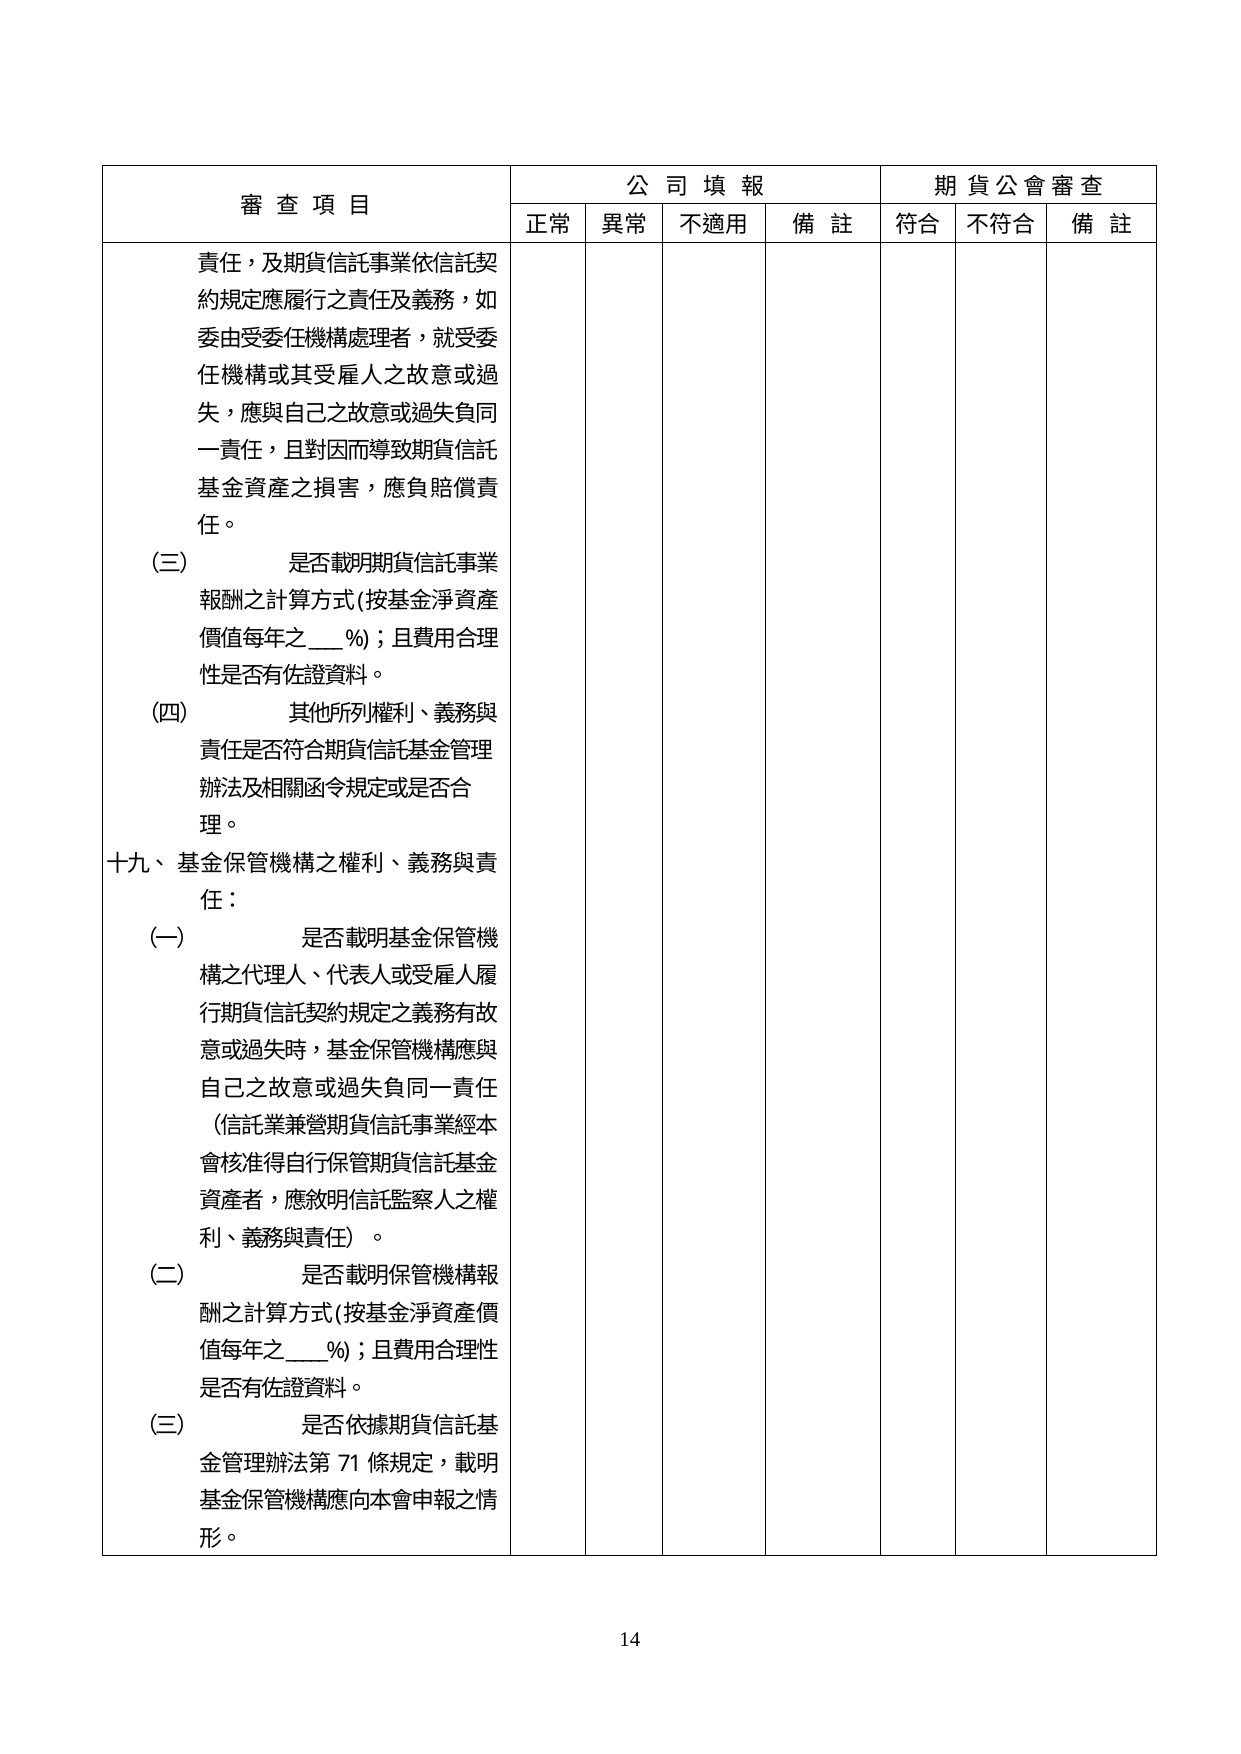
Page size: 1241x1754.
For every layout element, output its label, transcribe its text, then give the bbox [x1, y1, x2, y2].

table_cell [956, 243, 1046, 1555]
table_header 審 查 項 目 [103, 166, 510, 242]
table_cell [881, 243, 955, 1555]
table_cell 不符合 [956, 204, 1046, 242]
table_cell 符合 [881, 204, 955, 242]
table_cell 正常 [511, 204, 585, 242]
table_cell 備 註 [766, 204, 880, 242]
table_cell 異常 [586, 204, 662, 242]
table_cell [511, 243, 585, 1555]
table_cell [766, 243, 880, 1555]
table_cell [663, 243, 765, 1555]
table_cell [586, 243, 662, 1555]
table_cell [1047, 243, 1156, 1555]
table_cell 不適用 [663, 204, 765, 242]
table_header 期 貨 公 會 審 查 [881, 166, 1156, 203]
table_cell 備 註 [1047, 204, 1156, 242]
table_cell 【期貨信託契約】（追加募集案如無涉變更期貨信託契約則不適用） 是否載明期貨信託事業名稱、地址及簽章。 是否載明保管機構名稱、地址及簽章（信託業兼營期貨信託事業經本會核准得自行保管期貨信託基金資產者，應載明其信託監察人之姓名或名稱）。 是否載明簽約代表人職稱、姓名及簽章。 是否載明簽約日期。 是否載明基金型態(_______)。 是否載明基金名稱及其是否符合期貨信託基金管理辦法第6條規定。 是否載明基金存續期間(______)。 是否載明基金最低及最高淨發行總面額(最低新臺幣_____元、最高新臺幣_______元)（註：發行指數股票型基金得不記載）。 是否載明基金以無實體發行。 是否載明基金受益權單位總數 (________單位)及每一受益憑證所表彰之受益權單位數，其計算至小數點以下之位數__________。（註：發行指數股票型基金得不記載）。 是否載明基金成立與不成立條件(成立條件為____________，不成立條件為 )。不成立時退還申購價金之方式是否合理。 是否載明受益憑證分割、分割轉讓後換發之每一受益憑證，其所表彰之最低受益權單位數(___個單位)。 是否載明申購人每次申購之最低發行價額及辦理申購之時間。 是否載明基金資產應獨立於期貨信託事業及基金保管機構自有資產之外。 基金投資國外時，是否載明其資產之保管方式，及其監控措施是否合理。 是否載明基金應負擔之費用，及該費用項目是否合理。 受益人之權利、義務與責任：所列權利、義務與責任是否符合期貨信託基金管理辦法及相關函令規定或是否合理。 期貨信託事業之權利、義務與責任： 是否載明基金受益人之責任僅限於申購時所支付之申購價款，及基金淨資產價值為負數時，該差額由期貨信託事業負擔。 期貨信託事業全權委託其他專業機構運用期貨信託基金時： 是否載明全權委託其他專業機構運用期貨信託基金之受委任機構名稱、金額或比率、範圍、流程及所支付之全權委託費用，並符合「期貨信託事業全權委託其他專業機構運用期貨信託基金應注意事項」規定。 是否載明選任受委任機構之標準及可能變更受委任機構之情形，及該受委任機構之資格標準符合「期貨信託事業全權委託其他專業機構運用期貨信託基金應注意事項」規定。 是否載明對受委任機構之選任或指示，因故意或過失而導致期貨信託基金發生損害者，應負賠償責任，及期貨信託事業依信託契約規定應履行之責任及義務，如委由受委任機構處理者，就受委任機構或其受雇人之故意或過失，應與自己之故意或過失負同一責任，且對因而導致期貨信託基金資產之損害，應負賠償責任。 是否載明期貨信託事業報酬之計算方式(按基金淨資產價值每年之____ %)；且費用合理性是否有佐證資料。 其他所列權利、義務與責任是否符合期貨信託基金管理辦法及相關函令規定或是否合理。 基金保管機構之權利、義務與責任： 是否載明基金保管機構之代理人、代表人或受雇人履行期貨信託契約規定之義務有故意或過失時，基金保管機構應與自己之故意或過失負同一責任（信託業兼營期貨信託事業經本會核准得自行保管期貨信託基金資產者，應敘明信託監察人之權利、義務與責任）。 是否載明保管機構報酬之計算方式(按基金淨資產價值每年之_____%)；且費用合理性是否有佐證資料。 是否依據期貨信託基金管理辦法第71條規定，載明基金保管機構應向本會申報之情形。 其他所列權利、義務與責任是否符合期貨信託基金管理辦法及相關函令規定或是否合理。 運用基金從事期貨交易與投資期貨相關現貨商品之基本方針及範圍： 是否載明基金投資地區及範圍、投資基本方針、策略、特色及定位，並與發行計畫所述相符（註：對照審查表【發行計畫】二、（二）及（三））。 ※投資標的： 是否載明基金對各標的之交易與投資符合期貨信託基金管理辦法第38條至第49條之規定及本會相關函令。 是否載明對基金整體風險控管之方式，並與發行計畫所述相符（註：對照審查表【發行計畫】二、（四））。 並無投資市場上已無交易之標的，如：債券換股權利證書。 股權、債權等屬不同性質商品，已單獨分開列示，如：公司債、可轉換公司債及附認股權公司債。 基本方針及範圍之特殊情形：（註：對照審查表【發行計畫】二、（三）6） 是否載明特殊情形為何，說明如下： 所定特殊情形是否合理。 是否載明收益分配事項。 受益憑證之買回： 是否載明得申請部分買回受益憑證之最低單位數(___個單位)、受益人申請買回受益憑證之程序及時間。 是否載明計算買回價格之計算方式及買回費用。 是否載明暫停或延緩受益憑證買回之情形。 期貨信託事業訂有閉鎖期者，是否載明閉鎖期間（ 個月或開放買回日： ）。 是否載明受益人應於受益憑證發行日後方得申請買回。 營業日之定義及基金淨資產價值之計算： 是否載明營業日之定義（係依國內或國外何市場交易日或舉例說明）。 是否載明基金淨資產價值之計算方式、時點、使用之匯率及評價資訊取得來源等，及其所訂是否符合期貨公會所擬訂，本會核定之計算標準。 保本型基金應再審查： 保本比率是否達投資本金之90％以上。 擬運用之固定收益商品或定期存款是否符合本會依期貨信託基金管理辦法第9條第4項所定之相關規範。 非保本部分之運用範圍是否符合期貨信託基金管理辦法第38條第1項第1款及第2款（僅得從事期貨交易）及相關規定。 保證型基金應再審查： 是否載明保證機構名稱、地址。 保證機構之是否符合本會所定之條件。 是否載明保證機構之權利、義務與責任，及其所述是否符合期貨信託基金管理辦法及相關函令規定或是否合理。 傘型基金應再審查： 是否載明當任一子基金未達成立條件時，該傘型基金即不成立。 是否載明子基金間不得自動轉換；子基金間之轉換須由受益人申請方得辦理。 指數股票型基金應再審查： 是否載明標的指數名稱。 是否載明指數授權契約之簽約主體與其義務與責任、指數名稱之授權使用、指數授權費、契約終止相關事宜及其他重要內容。 是否載明發生有關標的指數之重大事項並對投資人權益有重大影響者，其通知及公告方式。 是否載明持有標的指數之成分資訊與公布週期。 是否載明在證券交易市場交易、申購買回方式及參與契約重要內容等相關事項。 是否載明期貨信託契約終止之事由（應包含期貨信託基金管理辦法第83條所定事項）、後續處理程序，及其所述是否合理。 是否載明基金清算程序及分配方式。 是否載明基金合併之情況及條件。 是否載明得由受益人召開受益人會議之事項、條件、出席方式、表決權數等，及其是否符合本會依期貨信託基金管理辦法第97條第1項所定之相關規範。。 是否載明期貨信託契約修訂之事由、方式及應經本會核准。 是否列出應對受益人通知、公告之事項及方式。 所載各項內容是否前後一致並符合相關法令規定。 本期貨信託契約與期貨公會期貨信託契約範本之比較： 律師就期貨信託契約與契約範本不符之內容，已出具合理且對受益人權益之保障與契約範本相較，並無不足情事之意見書。 差異（含配合修正條文）及其說明是否合理且對受益人權益保障無不足之情事。 差異及說明如下： 條﹑項﹑款次 本基金信託契約 期貨信託契約範本 說明 (除上述差異外，餘均與期貨信託契約範本相符) [103, 243, 510, 1555]
table_header 公 司 填 報 [511, 166, 880, 203]
